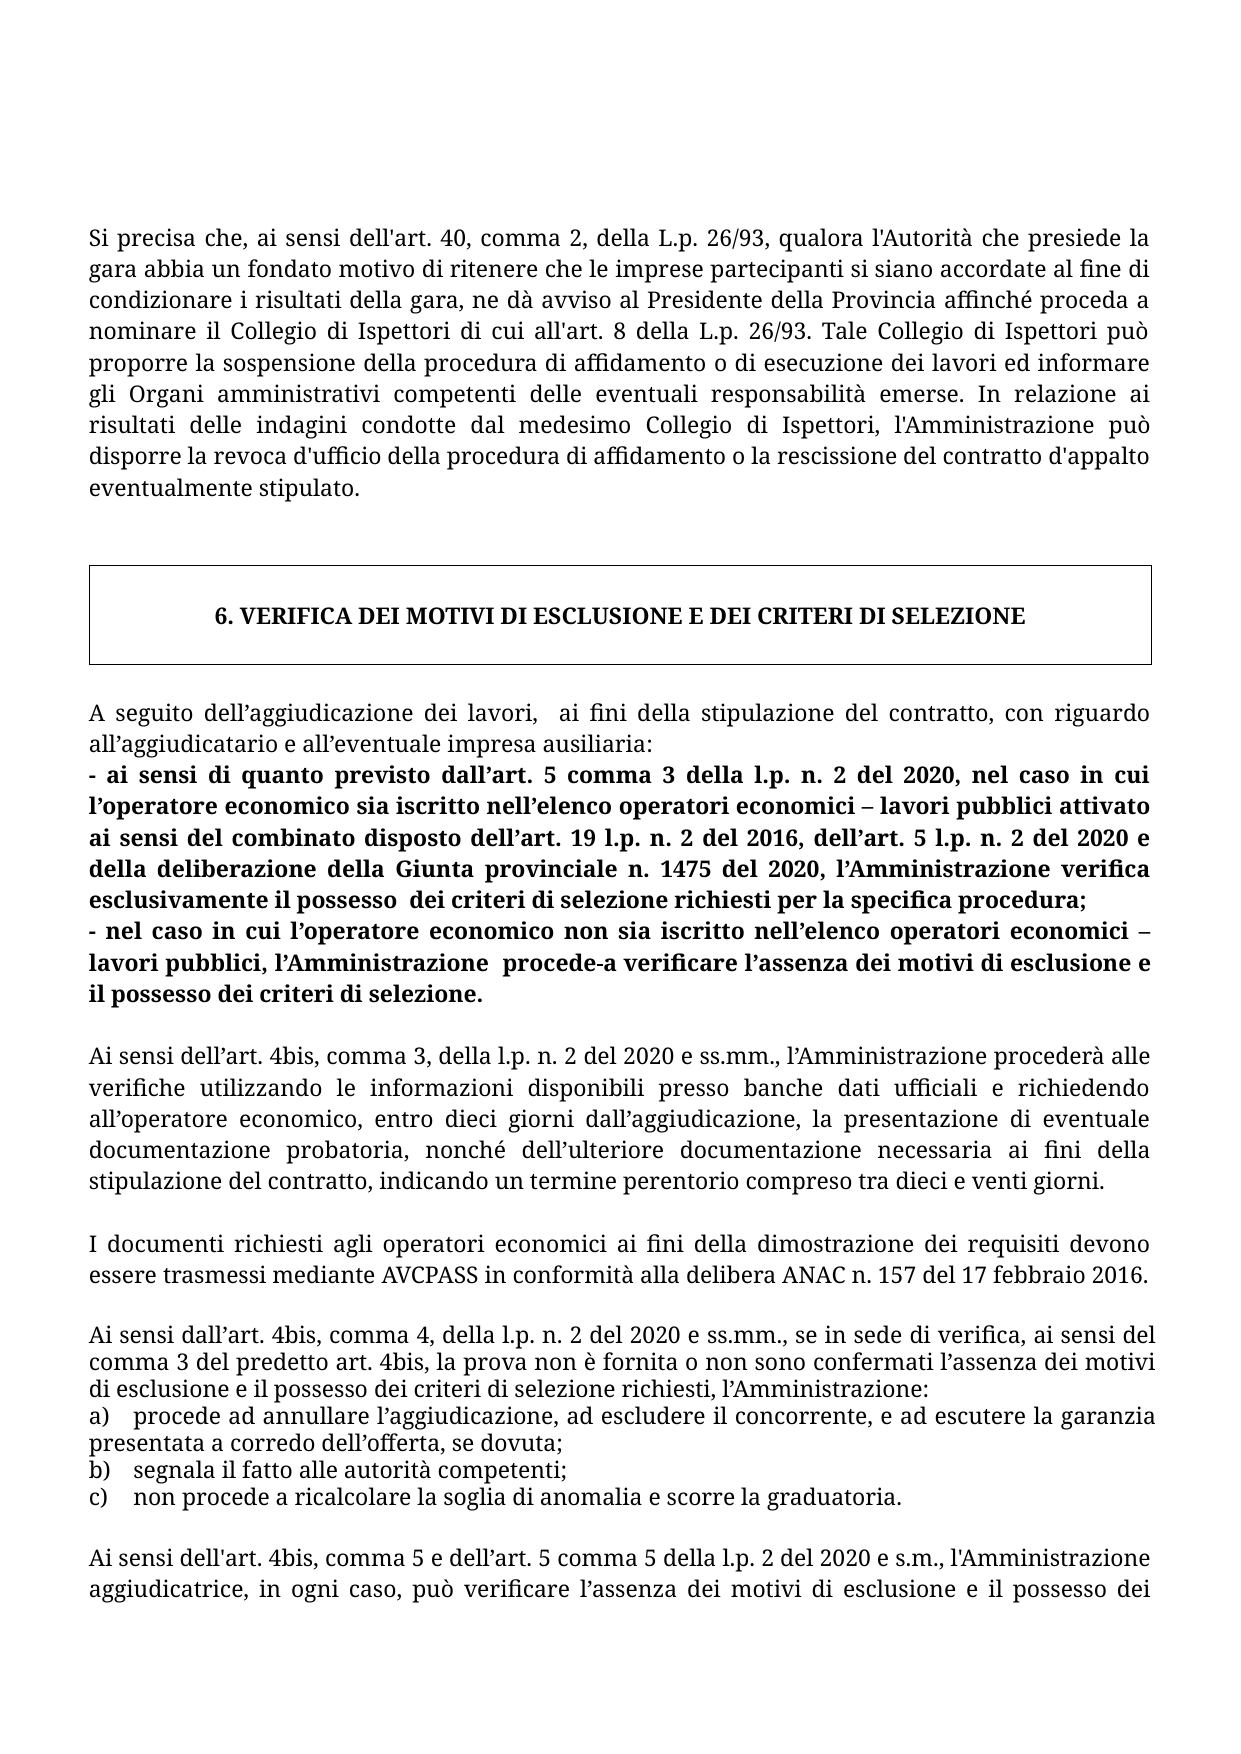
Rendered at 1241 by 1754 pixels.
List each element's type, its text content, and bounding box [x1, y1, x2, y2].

text Ai sensi dall’art. 4bis, comma 4, della l.p. n. 2 del 2020 e ss.mm., se in sede di verifica, ai sensi del comma 3 del predetto art. 4bis, la prova non è fornita o non sono confermati l’assenza dei motivi di esclusione e il possesso dei criteri di selezione richiesti, l’Amministrazione: [89, 1322, 1157, 1402]
text 6. VERIFICA DEI MOTIVI DI ESCLUSIONE E DEI CRITERI DI SELEZIONE [90, 597, 1151, 631]
list segnala il fatto alle autorità competenti; [89, 1456, 1157, 1483]
list procede ad annullare l’aggiudicazione, ad escludere il concorrente, e ad escutere la garanzia presentata a corredo dell’offerta, se dovuta; [89, 1402, 1157, 1456]
text Ai sensi dell’art. 4bis, comma 3, della l.p. n. 2 del 2020 e ss.mm., l’Amministrazione procederà alle verifiche utilizzando le informazioni disponibili presso banche dati ufficiali e richiedendo all’operatore economico, entro dieci giorni dall’aggiudicazione, la presentazione di eventuale documentazione probatoria, nonché dell’ulteriore documentazione necessaria ai fini della stipulazione del contratto, indicando un termine perentorio compreso tra dieci e venti giorni. [89, 1040, 1152, 1197]
list non procede a ricalcolare la soglia di anomalia e scorre la graduatoria. [89, 1483, 1157, 1510]
text I documenti richiesti agli operatori economici ai fini della dimostrazione dei requisiti devono essere trasmessi mediante AVCPASS in conformità alla delibera ANAC n. 157 del 17 febbraio 2016. [89, 1228, 1152, 1290]
text Ai sensi dell'art. 4bis, comma 5 e dell’art. 5 comma 5 della l.p. 2 del 2020 e s.m., l'Amministrazione aggiudicatrice, in ogni caso, può verificare l’assenza dei motivi di esclusione e il possesso dei [89, 1542, 1152, 1604]
text A seguito dell’aggiudicazione dei lavori, ai fini della stipulazione del contratto, con riguardo all’aggiudicatario e all’eventuale impresa ausiliaria: [89, 697, 1152, 759]
text - ai sensi di quanto previsto dall’art. 5 comma 3 della l.p. n. 2 del 2020, nel caso in cui l’operatore economico sia iscritto nell’elenco operatori economici – lavori pubblici attivato ai sensi del combinato disposto dell’art. 19 l.p. n. 2 del 2016, dell’art. 5 l.p. n. 2 del 2020 e della deliberazione della Giunta provinciale n. 1475 del 2020, l’Amministrazione verifica esclusivamente il possesso dei criteri di selezione richiesti per la specifica procedura; [89, 759, 1152, 915]
text - nel caso in cui l’operatore economico non sia iscritto nell’elenco operatori economici – lavori pubblici, l’Amministrazione procede a verificare l’assenza dei motivi di esclusione e il possesso dei criteri di selezione. [89, 915, 1152, 1009]
text Si precisa che, ai sensi dell'art. 40, comma 2, della L.p. 26/93, qualora l'Autorità che presiede la gara abbia un fondato motivo di ritenere che le imprese partecipanti si siano accordate al fine di condizionare i risultati della gara, ne dà avviso al Presidente della Provincia affinché proceda a nominare il Collegio di Ispettori di cui all'art. 8 della L.p. 26/93. Tale Collegio di Ispettori può proporre la sospensione della procedura di affidamento o di esecuzione dei lavori ed informare gli Organi amministrativi competenti delle eventuali responsabilità emerse. In relazione ai risultati delle indagini condotte dal medesimo Collegio di Ispettori, l'Amministrazione può disporre la revoca d'ufficio della procedura di affidamento o la rescissione del contratto d'appalto eventualmente stipulato. [89, 222, 1152, 503]
